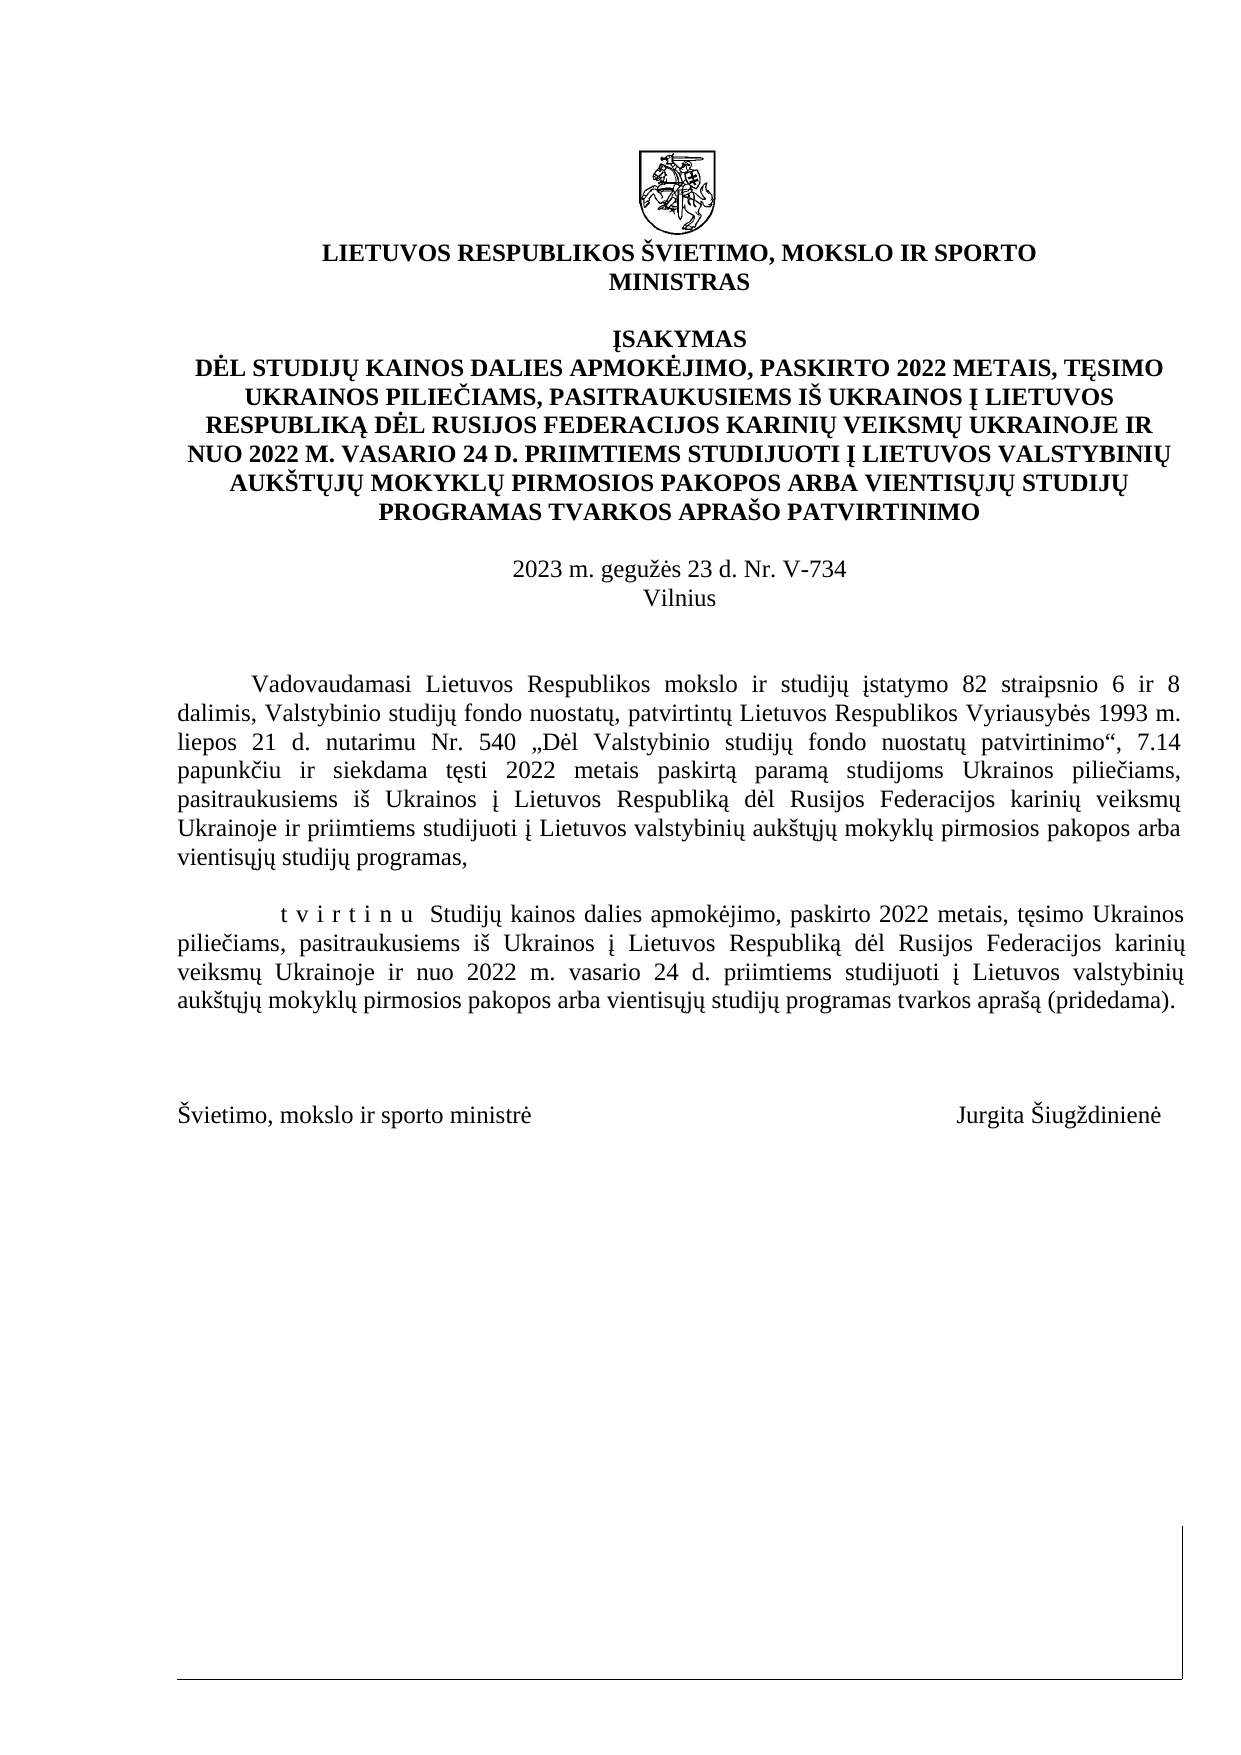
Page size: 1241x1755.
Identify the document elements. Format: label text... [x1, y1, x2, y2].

text t v i r t i n u Studijų kainos dalies apmokėjimo, paskirto 2022 metais, tęsimo Ukrainos piliečiams, pasitraukusiems iš Ukrainos į Lietuvos Respubliką dėl Rusijos Federacijos karinių veiksmų Ukrainoje ir nuo 2022 m. vasario 24 d. priimtiems studijuoti į Lietuvos valstybinių aukštųjų mokyklų pirmosios pakopos arba vientisųjų studijų programas tvarkos aprašą (pridedama). [177, 899, 1186, 1014]
text Vilnius [177, 583, 1182, 612]
text Vadovaudamasi Lietuvos Respublikos mokslo ir studijų įstatymo 82 straipsnio 6 ir 8 dalimis, Valstybinio studijų fondo nuostatų, patvirtintų Lietuvos Respublikos Vyriausybės 1993 m. liepos 21 d. nutarimu Nr. 540 „Dėl Valstybinio studijų fondo nuostatų patvirtinimo“, 7.14 papunkčiu ir siekdama tęsti 2022 metais paskirtą paramą studijoms Ukrainos piliečiams, pasitraukusiems iš Ukrainos į Lietuvos Respubliką dėl Rusijos Federacijos karinių veiksmų Ukrainoje ir priimtiems studijuoti į Lietuvos valstybinių aukštųjų mokyklų pirmosios pakopos arba vientisųjų studijų programas, [177, 669, 1182, 870]
text LIETUVOS RESPUBLIKOS ŠVIETIMO, MOKSLO IR SPORTO [177, 238, 1182, 267]
text DĖL STUDIJŲ KAINOS DALIES APMOKĖJIMO, PASKIRTO 2022 METAIS, TĘSIMO UKRAINOS PILIEČIAMS, PASITRAUKUSIEMS IŠ UKRAINOS Į LIETUVOS RESPUBLIKĄ DĖL RUSIJOS FEDERACIJOS KARINIŲ VEIKSMŲ UKRAINOJE IR NUO 2022 M. VASARIO 24 D. PRIIMTIEMS STUDIJUOTI Į LIETUVOS VALSTYBINIŲ AUKŠTŲJŲ MOKYKLŲ PIRMOSIOS PAKOPOS ARBA VIENTISŲJŲ STUDIJŲ PROGRAMAS TVARKOS APRAŠO PATVIRTINIMO [177, 353, 1182, 525]
text ĮSAKYMAS [177, 324, 1182, 353]
text MINISTRAS [177, 267, 1182, 295]
text Švietimo, mokslo ir sporto ministrė Jurgita Šiugždinienė [177, 1100, 1182, 1129]
subtitle 2023 m. gegužės 23 d. Nr. V-734 [177, 554, 1182, 583]
